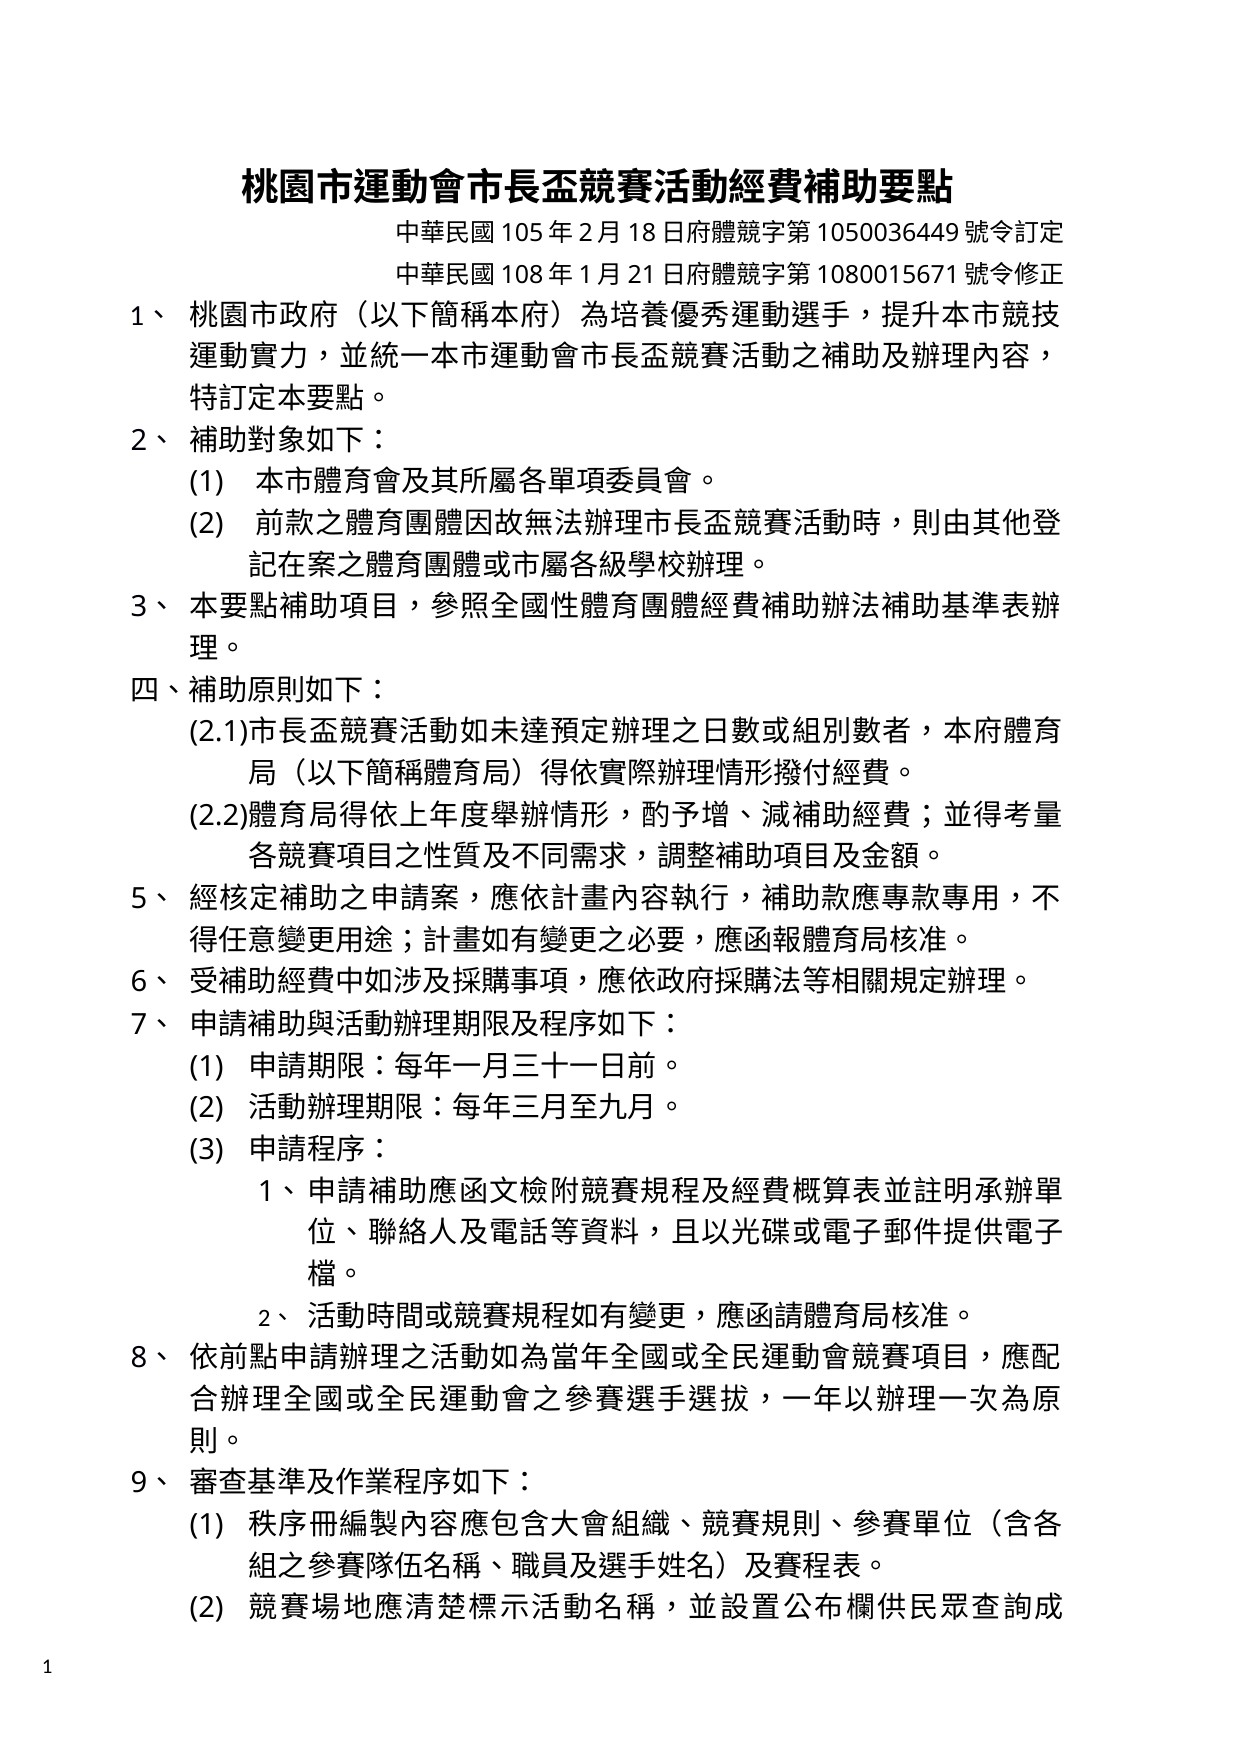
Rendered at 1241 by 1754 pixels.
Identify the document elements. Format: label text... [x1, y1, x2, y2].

table_cell 四、補助原則如下： 市長盃競賽活動如未達預定辦理之日數或組別數者，本府體育局（以下簡稱體育局）得依實際辦理情形撥付經費。 體育局得依上年度舉辦情形，酌予增、減補助經費；並得考量各競賽項目之性質及不同需求，調整補助項目及金額。 [119, 667, 1075, 875]
table_cell 審查基準及作業程序如下： 秩序冊編製內容應包含大會組織、競賽規則、參賽單位（含各組之參賽隊伍名稱、職員及選手姓名）及賽程表。 競賽場地應清楚標示活動名稱，並設置公布欄供民眾查詢成績。 競賽規程內容應包含： 主旨。 指導單位：桃園市政府；主辦單位：桃園市政府體育局；承辦單位：申辦單位。 比賽相關資訊。 獎勵依據及原則。 競賽項目組別以報名人數達三隊（人）以上為原則。 競賽活動原則應於例假日舉行，並配合本市運動會活動期間舉辦。但有特殊情形者，不在此限。 [119, 1459, 1075, 1626]
table_cell 依前點申請辦理之活動如為當年全國或全民運動會競賽項目，應配合辦理全國或全民運動會之參賽選手選拔，一年以辦理一次為原則。 [119, 1334, 1075, 1459]
table_cell 本要點補助項目，參照全國性體育團體經費補助辦法補助基準表辦理。 [119, 583, 1075, 667]
table_cell 受補助經費中如涉及採購事項，應依政府採購法等相關規定辦理。 [119, 958, 1075, 1001]
table_header 桃園市運動會市長盃競賽活動經費補助要點 [119, 167, 1075, 208]
table_cell 桃園市政府（以下簡稱本府）為培養優秀運動選手，提升本市競技運動實力，並統一本市運動會市長盃競賽活動之補助及辦理內容，特訂定本要點。 [119, 292, 1075, 417]
table_cell 申請補助與活動辦理期限及程序如下： 申請期限：每年一月三十一日前。 活動辦理期限：每年三月至九月。 申請程序： 申請補助應函文檢附競賽規程及經費概算表並註明承辦單位、聯絡人及電話等資料，且以光碟或電子郵件提供電子檔。 活動時間或競賽規程如有變更，應函請體育局核准。 [119, 1001, 1075, 1334]
table_cell 中華民國105年2月18日府體競字第1050036449號令訂定 中華民國108年1月21日府體競字第1080015671號令修正 [119, 208, 1075, 292]
table_cell 經核定補助之申請案，應依計畫內容執行，補助款應專款專用，不得任意變更用途；計畫如有變更之必要，應函報體育局核准。 [119, 875, 1075, 958]
table_cell 補助對象如下： 本市體育會及其所屬各單項委員會。 前款之體育團體因故無法辦理市長盃競賽活動時，則由其他登記在案之體育團體或市屬各級學校辦理。 [119, 417, 1075, 583]
